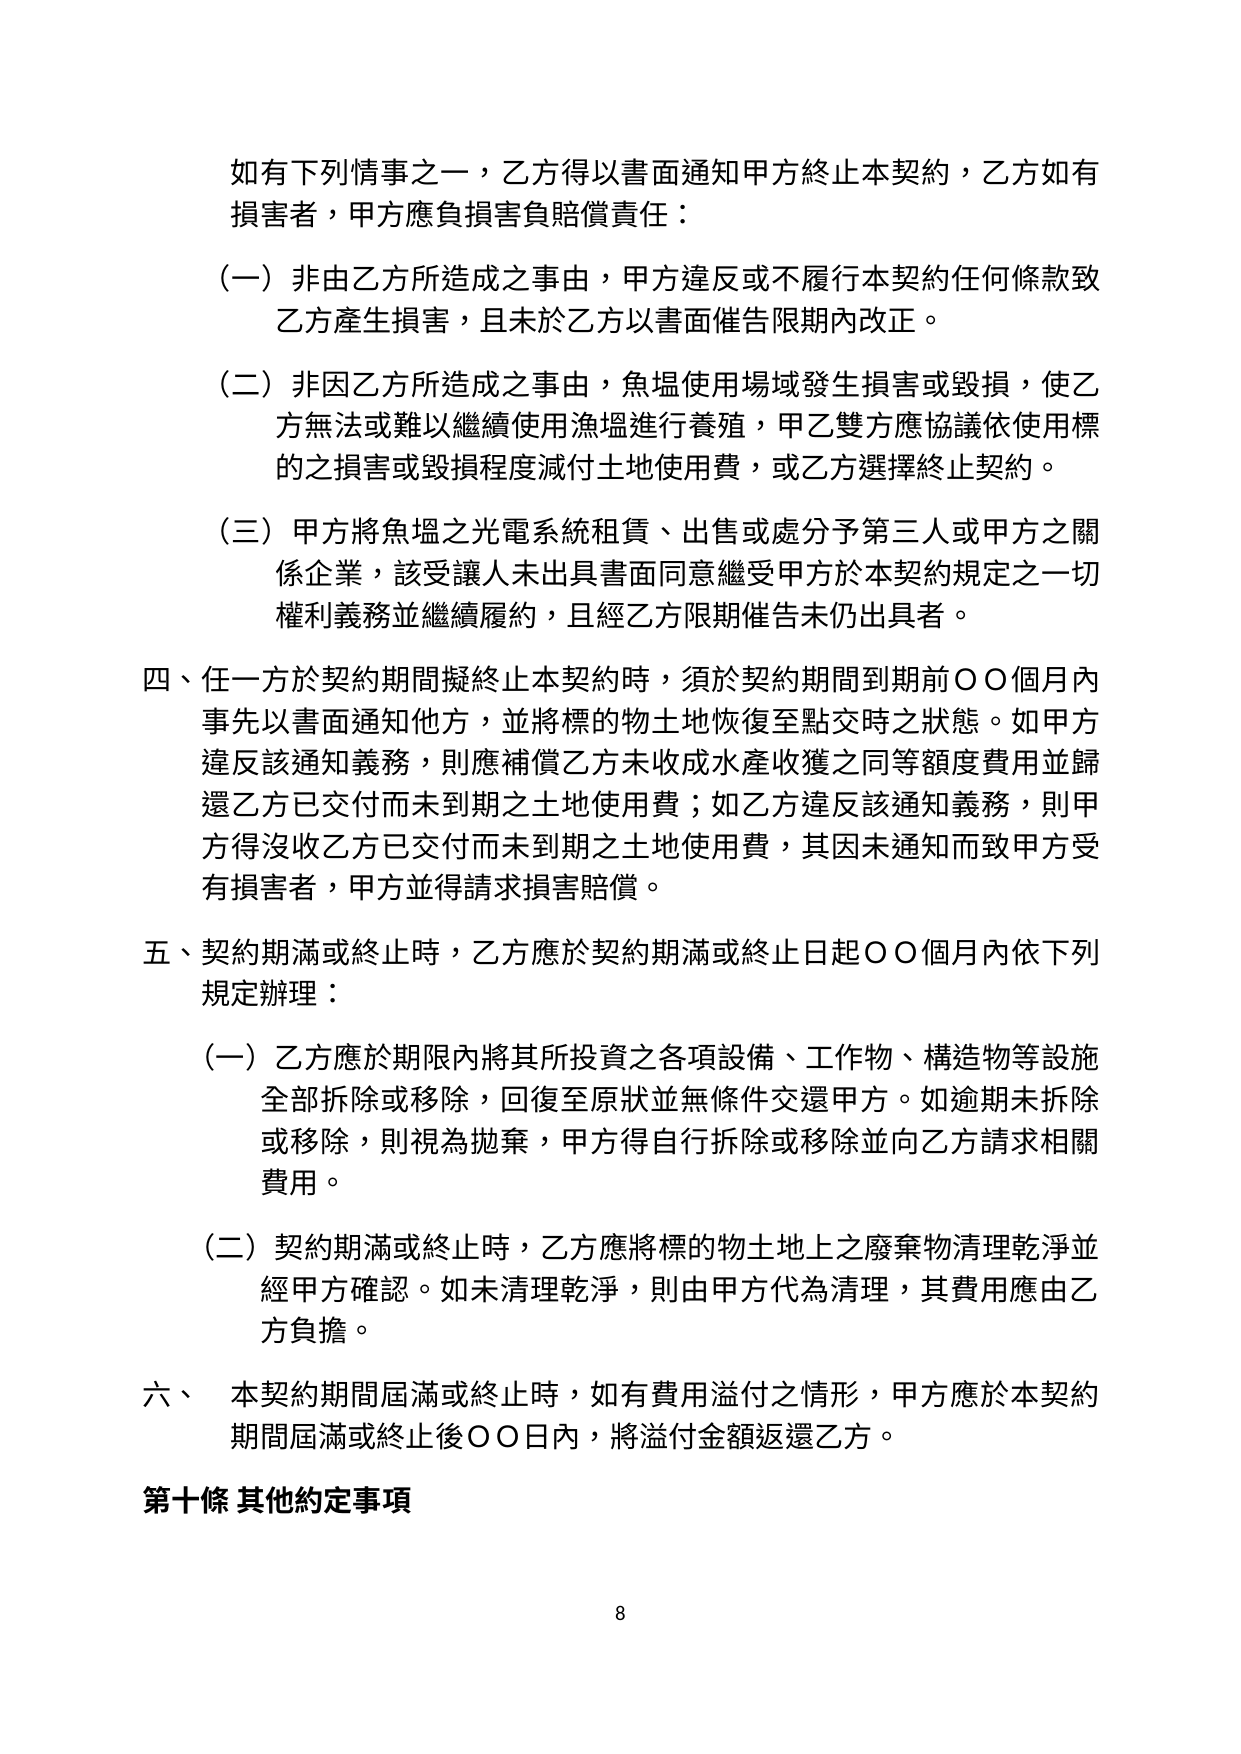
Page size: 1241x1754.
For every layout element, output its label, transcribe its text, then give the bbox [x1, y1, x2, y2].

text （二）契約期滿或終止時，乙方應將標的物土地上之廢棄物清理乾淨並經甲方確認。如未清理乾淨，則由甲方代為清理，其費用應由乙方負擔。 [186, 1225, 1101, 1350]
list 契約期滿或終止時，乙方應於契約期滿或終止日起ＯＯ個月內依下列規定辦理： [142, 930, 1101, 1013]
list 任一方於契約期間擬終止本契約時，須於契約期間到期前ＯＯ個月內事先以書面通知他方，並將標的物土地恢復至點交時之狀態。如甲方違反該通知義務，則應補償乙方未收成水產收獲之同等額度費用並歸還乙方已交付而未到期之土地使用費；如乙方違反該通知義務，則甲方得沒收乙方已交付而未到期之土地使用費，其因未通知而致甲方受有損害者，甲方並得請求損害賠償。 [142, 657, 1101, 907]
text （三）甲方將魚塭之光電系統租賃、出售或處分予第三人或甲方之關係企業，該受讓人未出具書面同意繼受甲方於本契約規定之一切權利義務並繼續履約，且經乙方限期催告未仍出具者。 [201, 509, 1101, 634]
list 本契約期間屆滿或終止時，如有費用溢付之情形，甲方應於本契約期間屆滿或終止後ＯＯ日內，將溢付金額返還乙方。 [142, 1372, 1101, 1456]
subtitle 第十條 其他約定事項 [142, 1478, 1101, 1520]
list 如有下列情事之一，乙方得以書面通知甲方終止本契約，乙方如有損害者，甲方應負損害負賠償責任： [231, 150, 1101, 233]
text （一）非由乙方所造成之事由，甲方違反或不履行本契約任何條款致乙方產生損害，且未於乙方以書面催告限期內改正。 [201, 256, 1101, 339]
text （一）乙方應於期限內將其所投資之各項設備、工作物、構造物等設施全部拆除或移除，回復至原狀並無條件交還甲方。如逾期未拆除或移除，則視為拋棄，甲方得自行拆除或移除並向乙方請求相關費用。 [186, 1036, 1101, 1202]
text （二）非因乙方所造成之事由，魚塭使用場域發生損害或毀損，使乙方無法或難以繼續使用漁塭進行養殖，甲乙雙方應協議依使用標的之損害或毀損程度減付土地使用費，或乙方選擇終止契約。 [201, 362, 1101, 487]
